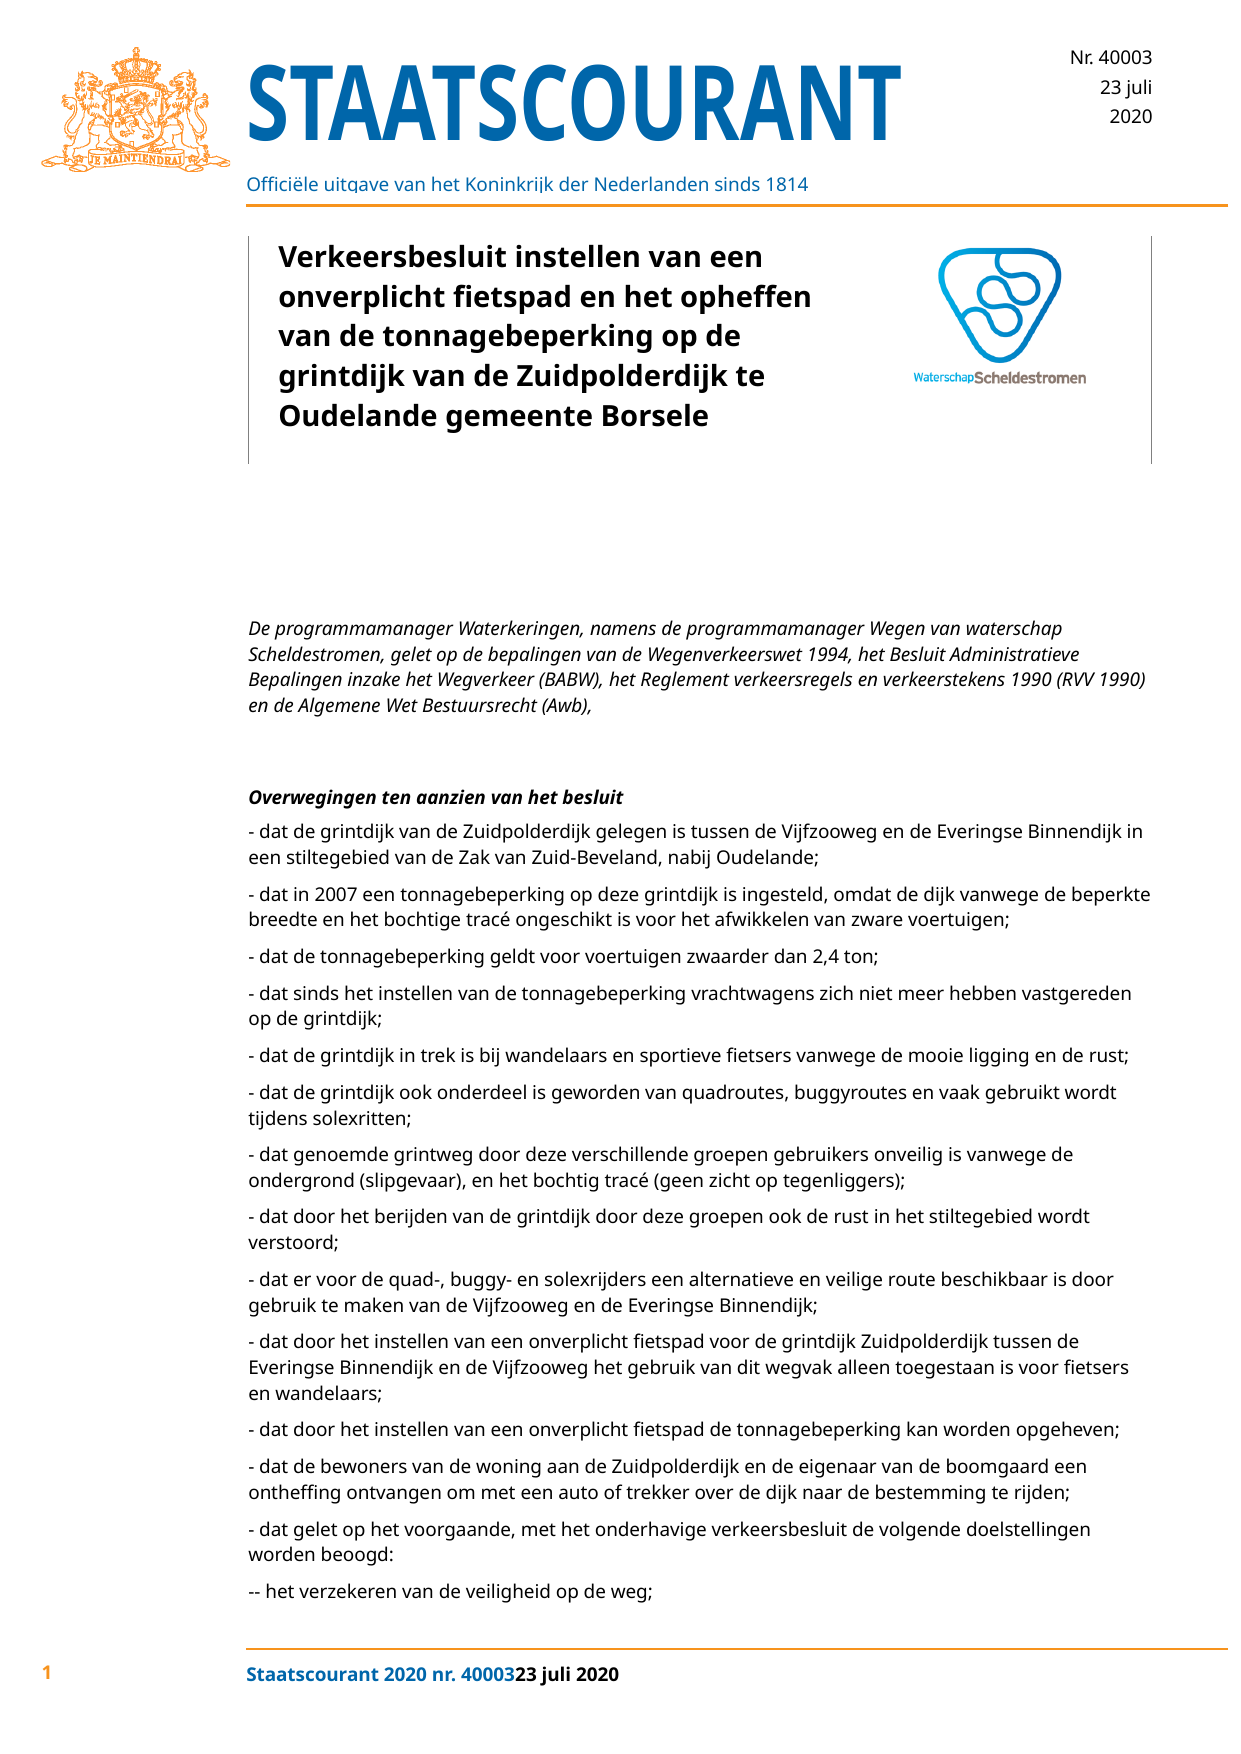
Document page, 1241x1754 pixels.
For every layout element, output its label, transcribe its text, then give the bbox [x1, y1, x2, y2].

picture [41, 47, 231, 172]
text - dat genoemde grintweg door deze verschillende groepen gebruikers onveilig is vanwege de ondergrond (slipgevaar), en het bochtig tracé (geen zicht op tegenliggers); [248, 1141, 1152, 1193]
text - dat de tonnagebeperking geldt voor voertuigen zwaarder dan 2,4 ton; [248, 943, 1152, 969]
table_header [1098, 236, 1151, 413]
text - dat gelet op het voorgaande, met het onderhavige verkeersbesluit de volgende doelstellingen worden beoogd: [248, 1516, 1152, 1567]
table_header Verkeersbesluit instellen van een onverplicht fietspad en het opheffen van de tonnagebeperking op de grintdijk van de Zuidpolderdijk te Oudelande gemeente Borsele [249, 236, 850, 464]
text - dat de bewoners van de woning aan de Zuidpolderdijk en de eigenaar van de boomgaard een ontheffing ontvangen om met een auto of trekker over de dijk naar de bestemming te rijden; [248, 1453, 1152, 1505]
text De programmamanager Waterkeringen, namens de programmamanager Wegen van waterschap Scheldestromen, gelet op de bepalingen van de Wegenverkeerswet 1994, het Besluit Administratieve Bepalingen inzake het Wegverkeer (BABW), het Reglement verkeersregels en verkeerstekens 1990 (RVV 1990) en de Algemene Wet Bestuursrecht (Awb), [248, 615, 1152, 718]
text Overwegingen ten aanzien van het besluit [248, 784, 1152, 810]
text - dat door het instellen van een onverplicht fietspad voor de grintdijk Zuidpolderdijk tussen de Everingse Binnendijk en de Vijfzooweg het gebruik van dit wegvak alleen toegestaan is voor fietsers en wandelaars; [248, 1328, 1152, 1406]
picture [903, 236, 1098, 414]
text - dat door het instellen van een onverplicht fietspad de tonnagebeperking kan worden opgeheven; [248, 1417, 1152, 1442]
text - dat er voor de quad-, buggy- en solexrijders een alternatieve en veilige route beschikbaar is door gebruik te maken van de Vijfzooweg en de Everingse Binnendijk; [248, 1266, 1152, 1318]
table_header [850, 414, 1151, 464]
text - dat in 2007 een tonnagebeperking op deze grintdijk is ingesteld, omdat de dijk vanwege de beperkte breedte en het bochtige tracé ongeschikt is voor het afwikkelen van zware voertuigen; [248, 881, 1152, 932]
text - dat door het berijden van de grintdijk door deze groepen ook de rust in het stiltegebied wordt verstoord; [248, 1204, 1152, 1255]
table_header [850, 236, 903, 413]
text - dat de grintdijk ook onderdeel is geworden van quadroutes, buggyroutes en vaak gebruikt wordt tijdens solexritten; [248, 1079, 1152, 1130]
text -- het verzekeren van de veiligheid op de weg; [248, 1578, 1152, 1604]
text - dat de grintdijk van de Zuidpolderdijk gelegen is tussen de Vijfzooweg en de Everingse Binnendijk in een stiltegebied van de Zak van Zuid-Beveland, nabij Oudelande; [248, 818, 1152, 870]
text - dat de grintdijk in trek is bij wandelaars en sportieve fietsers vanwege de mooie ligging en de rust; [248, 1042, 1152, 1068]
text - dat sinds het instellen van de tonnagebeperking vrachtwagens zich niet meer hebben vastgereden op de grintdijk; [248, 980, 1152, 1031]
